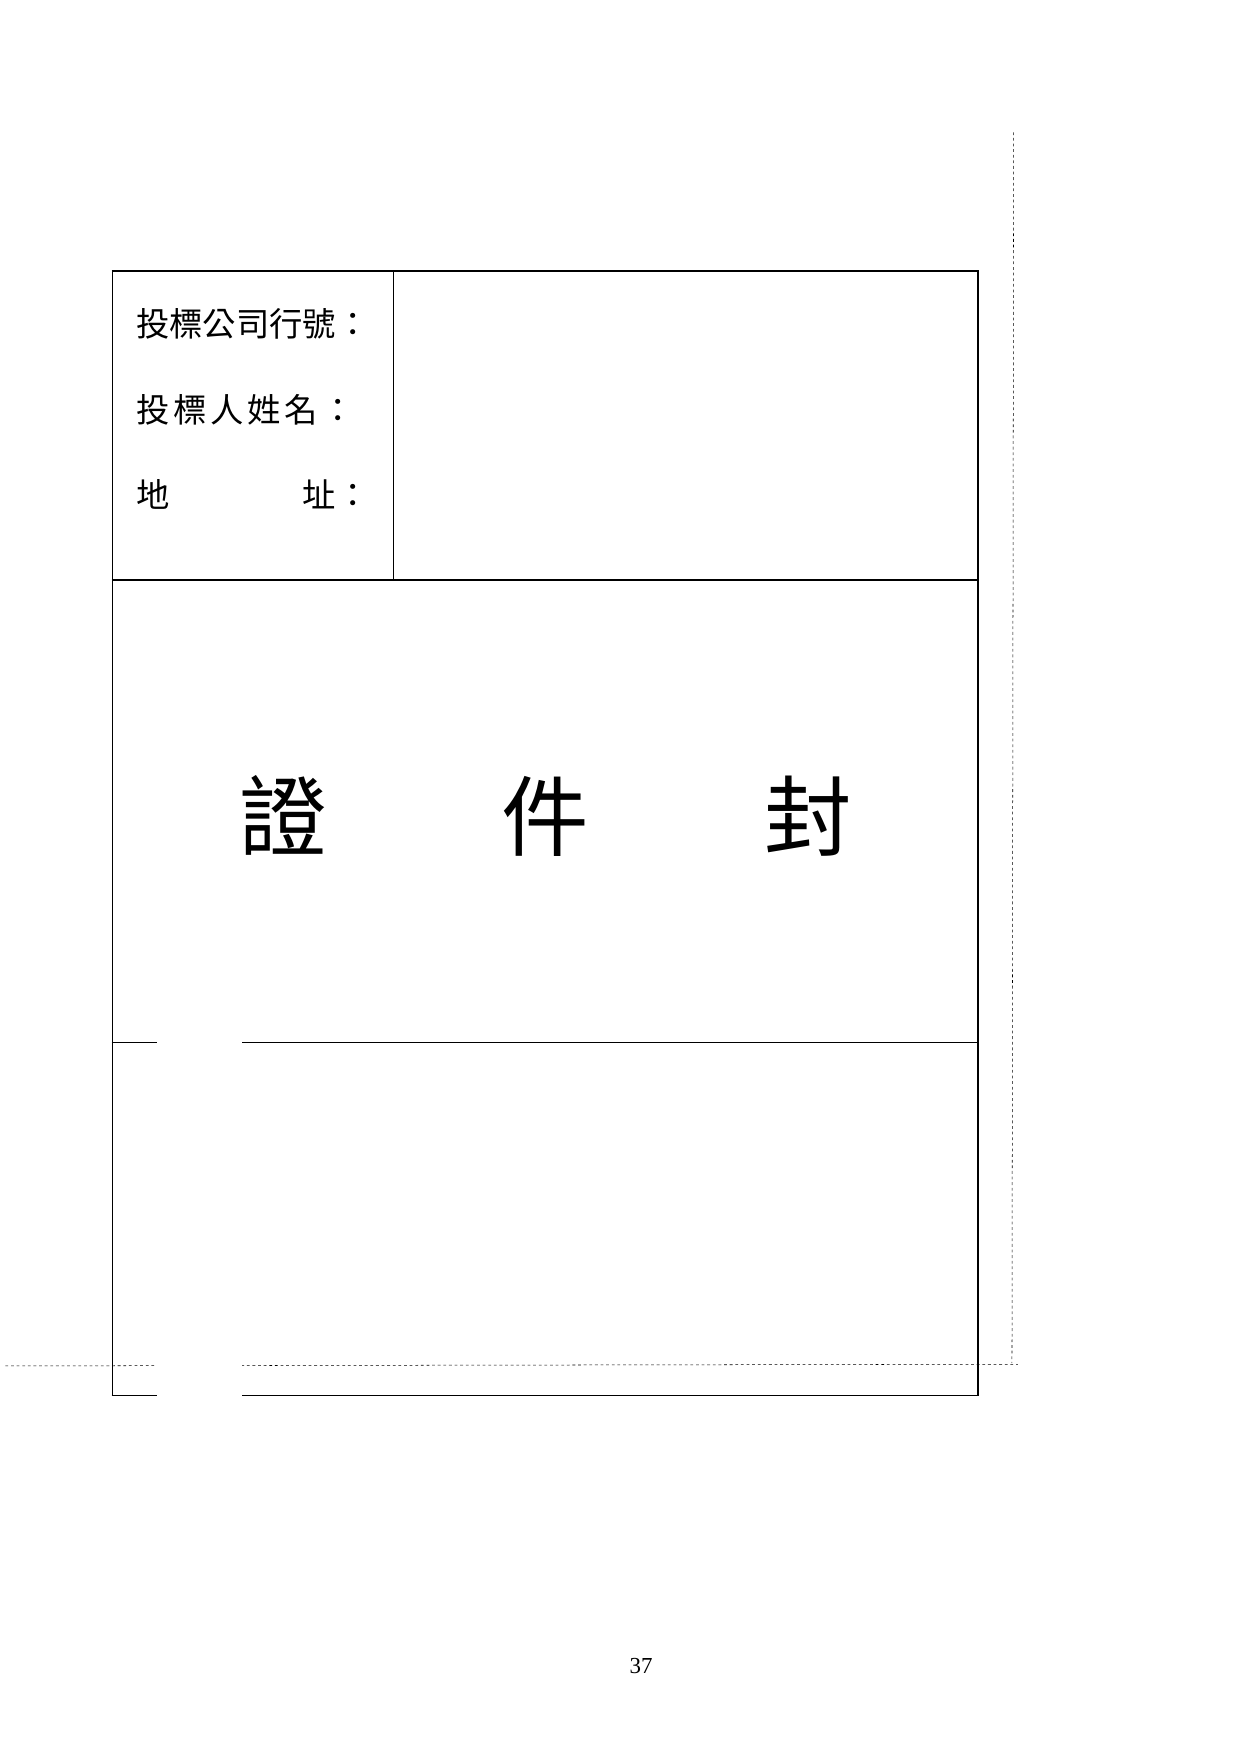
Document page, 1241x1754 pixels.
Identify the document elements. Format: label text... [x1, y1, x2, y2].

table_cell [113, 1043, 157, 1394]
table_header [394, 272, 977, 579]
table_header 投標公司行號： 投標人姓名： 地 址： [113, 272, 393, 579]
table_cell [242, 1043, 977, 1394]
table_cell 證 件 封 [113, 581, 977, 1042]
